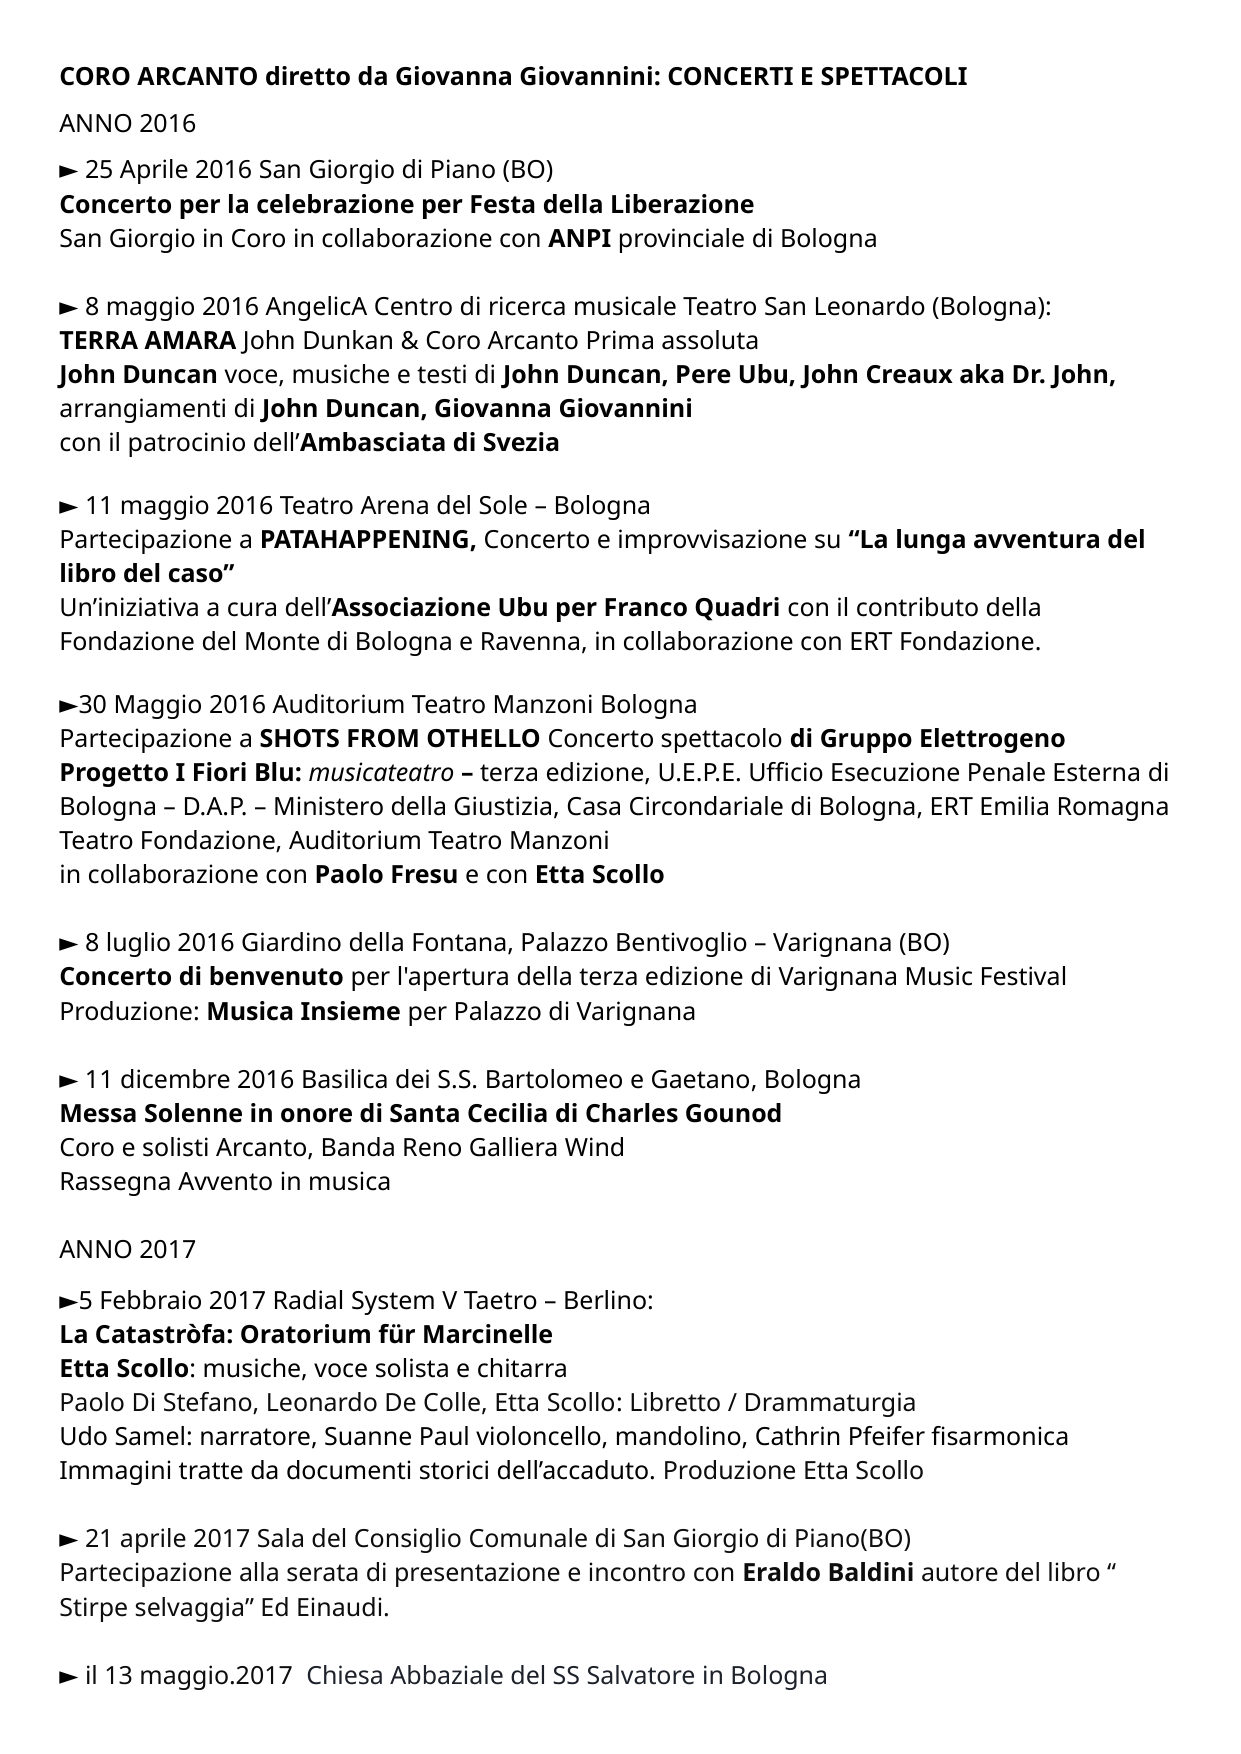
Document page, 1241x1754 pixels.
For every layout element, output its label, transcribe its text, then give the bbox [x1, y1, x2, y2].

text Paolo Di Stefano, Leonardo De Colle, Etta Scollo: Libretto / Drammaturgia [59, 1385, 1181, 1419]
text con il patrocinio dell’Ambasciata di Svezia [59, 425, 1181, 459]
text ►30 Maggio 2016 Auditorium Teatro Manzoni Bologna [59, 687, 1181, 721]
text ► 21 aprile 2017 Sala del Consiglio Comunale di San Giorgio di Piano(BO) [59, 1521, 1181, 1555]
text Produzione: Musica Insieme per Palazzo di Varignana [59, 993, 1181, 1027]
text ► 11 maggio 2016 Teatro Arena del Sole – Bologna [59, 487, 1181, 522]
text Messa Solenne in onore di Santa Cecilia di Charles Gounod [59, 1095, 1181, 1129]
text ► 8 luglio 2016 Giardino della Fontana, Palazzo Bentivoglio – Varignana (BO) [59, 925, 1181, 959]
text Coro e solisti Arcanto, Banda Reno Galliera Wind [59, 1129, 1181, 1163]
text John Duncan voce, musiche e testi di John Duncan, Pere Ubu, John Creaux aka Dr. John, arrangiamenti di John Duncan, Giovanna Giovannini [59, 357, 1181, 425]
text Immagini tratte da documenti storici dell’accaduto. Produzione Etta Scollo [59, 1453, 1181, 1487]
text San Giorgio in Coro in collaborazione con ANPI provinciale di Bologna [59, 220, 1181, 254]
text Partecipazione alla serata di presentazione e incontro con Eraldo Baldini autore del libro “ Stirpe selvaggia” Ed Einaudi. [59, 1555, 1181, 1623]
text CORO ARCANTO diretto da Giovanna Giovannini: CONCERTI E SPETTACOLI [59, 59, 1181, 93]
text in collaborazione con Paolo Fresu e con Etta Scollo [59, 857, 1181, 891]
text Concerto di benvenuto per l'apertura della terza edizione di Varignana Music Festival [59, 959, 1181, 993]
text Partecipazione a PATAHAPPENING, Concerto e improvvisazione su “La lunga avventura del libro del caso” [59, 522, 1181, 590]
text TERRA AMARA John Dunkan & Coro Arcanto Prima assoluta [59, 322, 1181, 357]
text Rassegna Avvento in musica [59, 1163, 1181, 1197]
text ►5 Febbraio 2017 Radial System V Taetro – Berlino: La Catastròfa: Oratorium für Marcinelle [59, 1283, 1181, 1351]
text ANNO 2016 [59, 106, 1181, 140]
text ► 11 dicembre 2016 Basilica dei S.S. Bartolomeo e Gaetano, Bologna [59, 1061, 1181, 1095]
text Etta Scollo: musiche, voce solista e chitarra [59, 1351, 1181, 1385]
text ► il 13 maggio.2017 Chiesa Abbaziale del SS Salvatore in Bologna [59, 1657, 1181, 1691]
text Udo Samel: narratore, Suanne Paul violoncello, mandolino, Cathrin Pfeifer fisarmonica [59, 1419, 1181, 1453]
text Partecipazione a SHOTS FROM OTHELLO Concerto spettacolo di Gruppo Elettrogeno Progetto I Fiori Blu: musicateatro – terza edizione, U.E.P.E. Ufficio Esecuzione Penale Esterna di Bologna – D.A.P. – Ministero della Giustizia, Casa Circondariale di Bologna, ERT Emilia Romagna Teatro Fondazione, Auditorium Teatro Manzoni [59, 721, 1181, 857]
text Concerto per la celebrazione per Festa della Liberazione [59, 186, 1181, 220]
text Un’iniziativa a cura dell’Associazione Ubu per Franco Quadri con il contributo della Fondazione del Monte di Bologna e Ravenna, in collaborazione con ERT Fondazione. [59, 590, 1181, 658]
text ANNO 2017 [59, 1232, 1181, 1266]
text ► 8 maggio 2016 AngelicA Centro di ricerca musicale Teatro San Leonardo (Bologna): [59, 288, 1181, 322]
text ► 25 Aprile 2016 San Giorgio di Piano (BO) [59, 152, 1181, 186]
